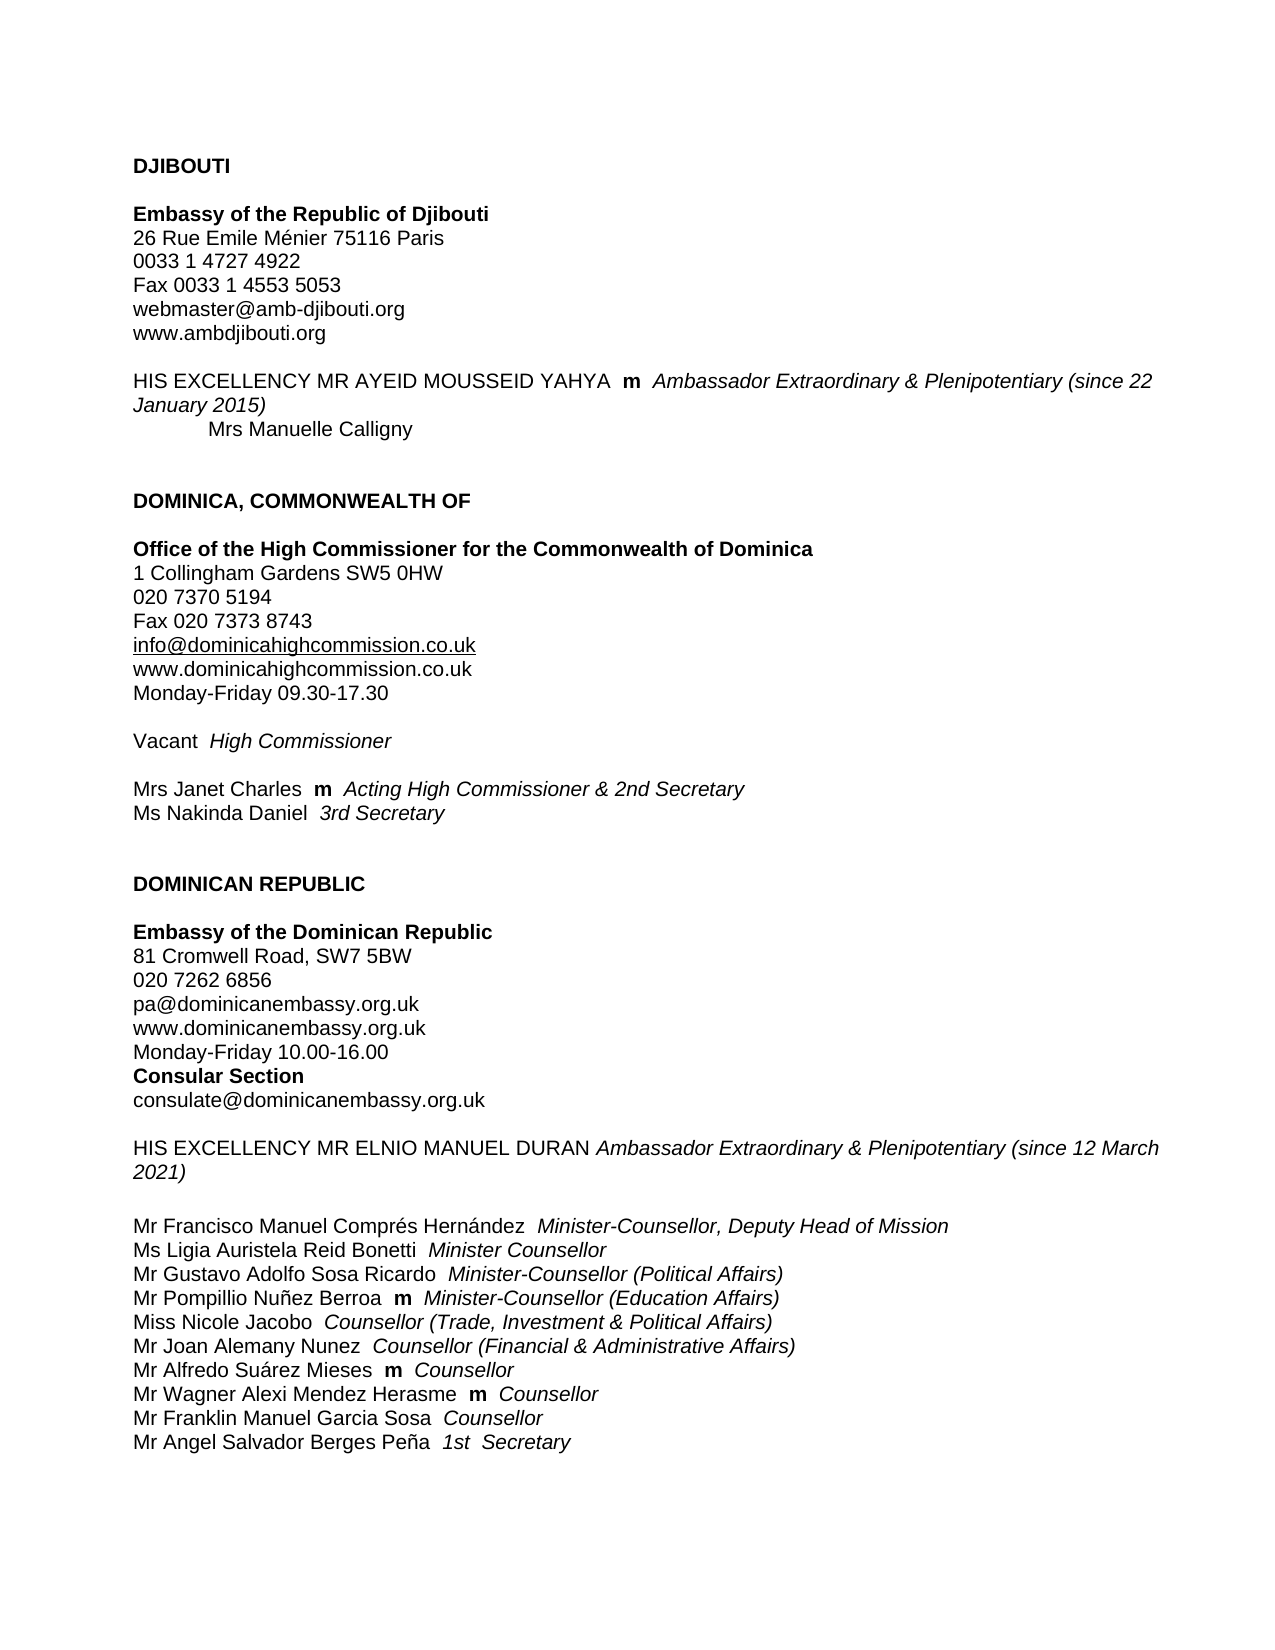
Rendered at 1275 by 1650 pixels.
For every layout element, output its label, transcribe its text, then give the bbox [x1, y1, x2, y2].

text Mr Joan Alemany Nunez Counsellor (Financial & Administrative Affairs) [133, 1334, 1181, 1358]
text 020 7262 6856 pa@dominicanembassy.org.uk www.dominicanembassy.org.uk Monday-Friday 10.00-16.00 [133, 968, 1181, 1064]
text 1 Collingham Gardens SW5 0HW [133, 561, 1181, 585]
text Mr Pompillio Nuñez Berroa m Minister-Counsellor (Education Affairs) [133, 1286, 1181, 1310]
text Mr Gustavo Adolfo Sosa Ricardo Minister-Counsellor (Political Affairs) [133, 1262, 1181, 1286]
text consulate@dominicanembassy.org.uk [133, 1088, 1181, 1112]
text Monday-Friday 09.30-17.30 [133, 681, 1181, 704]
text DOMINICA, COMMONWEALTH OF [133, 489, 1181, 513]
text webmaster@amb-djibouti.org [133, 297, 1181, 321]
text 81 Cromwell Road, SW7 5BW [133, 944, 1181, 968]
text DOMINICAN REPUBLIC [133, 872, 1181, 896]
text www.ambdjibouti.org [133, 321, 1181, 345]
text Fax 0033 1 4553 5053 [133, 273, 1181, 297]
text Mr Franklin Manuel Garcia Sosa Counsellor [133, 1406, 1181, 1430]
text 020 7370 5194 [133, 585, 1181, 609]
text Fax 020 7373 8743 [133, 609, 1181, 633]
text DJIBOUTI [133, 153, 1181, 177]
subtitle Office of the High Commissioner for the Commonwealth of Dominica [133, 537, 1181, 561]
text Mr Angel Salvador Berges Peña 1st Secretary [133, 1430, 1181, 1454]
text Mrs Manuelle Calligny [133, 417, 1181, 441]
text Consular Section [133, 1064, 1181, 1088]
text 0033 1 4727 4922 [133, 249, 1181, 273]
text Mrs Janet Charles m Acting High Commissioner & 2nd Secretary [133, 776, 1181, 800]
text Vacant High Commissioner [133, 728, 1181, 752]
text info@dominicahighcommission.co.uk [133, 633, 1181, 657]
subtitle Embassy of the Republic of Djibouti [133, 201, 1181, 225]
text 26 Rue Emile Ménier 75116 Paris [133, 225, 1181, 249]
text Miss Nicole Jacobo Counsellor (Trade, Investment & Political Affairs) [133, 1310, 1181, 1334]
text Mr Francisco Manuel Comprés Hernández Minister-Counsellor, Deputy Head of Mission Ms Ligia Auristela Reid Bonetti Minister Counsellor [133, 1184, 1181, 1262]
text Mr Alfredo Suárez Mieses m Counsellor [133, 1358, 1181, 1382]
text Embassy of the Dominican Republic [133, 920, 1181, 944]
text HIS EXCELLENCY MR AYEID MOUSSEID YAHYA m Ambassador Extraordinary & Plenipotentiary (since 22 January 2015) [133, 369, 1181, 417]
text Mr Wagner Alexi Mendez Herasme m Counsellor [133, 1382, 1181, 1406]
text www.dominicahighcommission.co.uk [133, 657, 1181, 681]
text HIS EXCELLENCY MR ELNIO MANUEL DURAN Ambassador Extraordinary & Plenipotentiary (since 12 March 2021) [133, 1136, 1181, 1184]
text Ms Nakinda Daniel 3rd Secretary [133, 800, 1181, 824]
